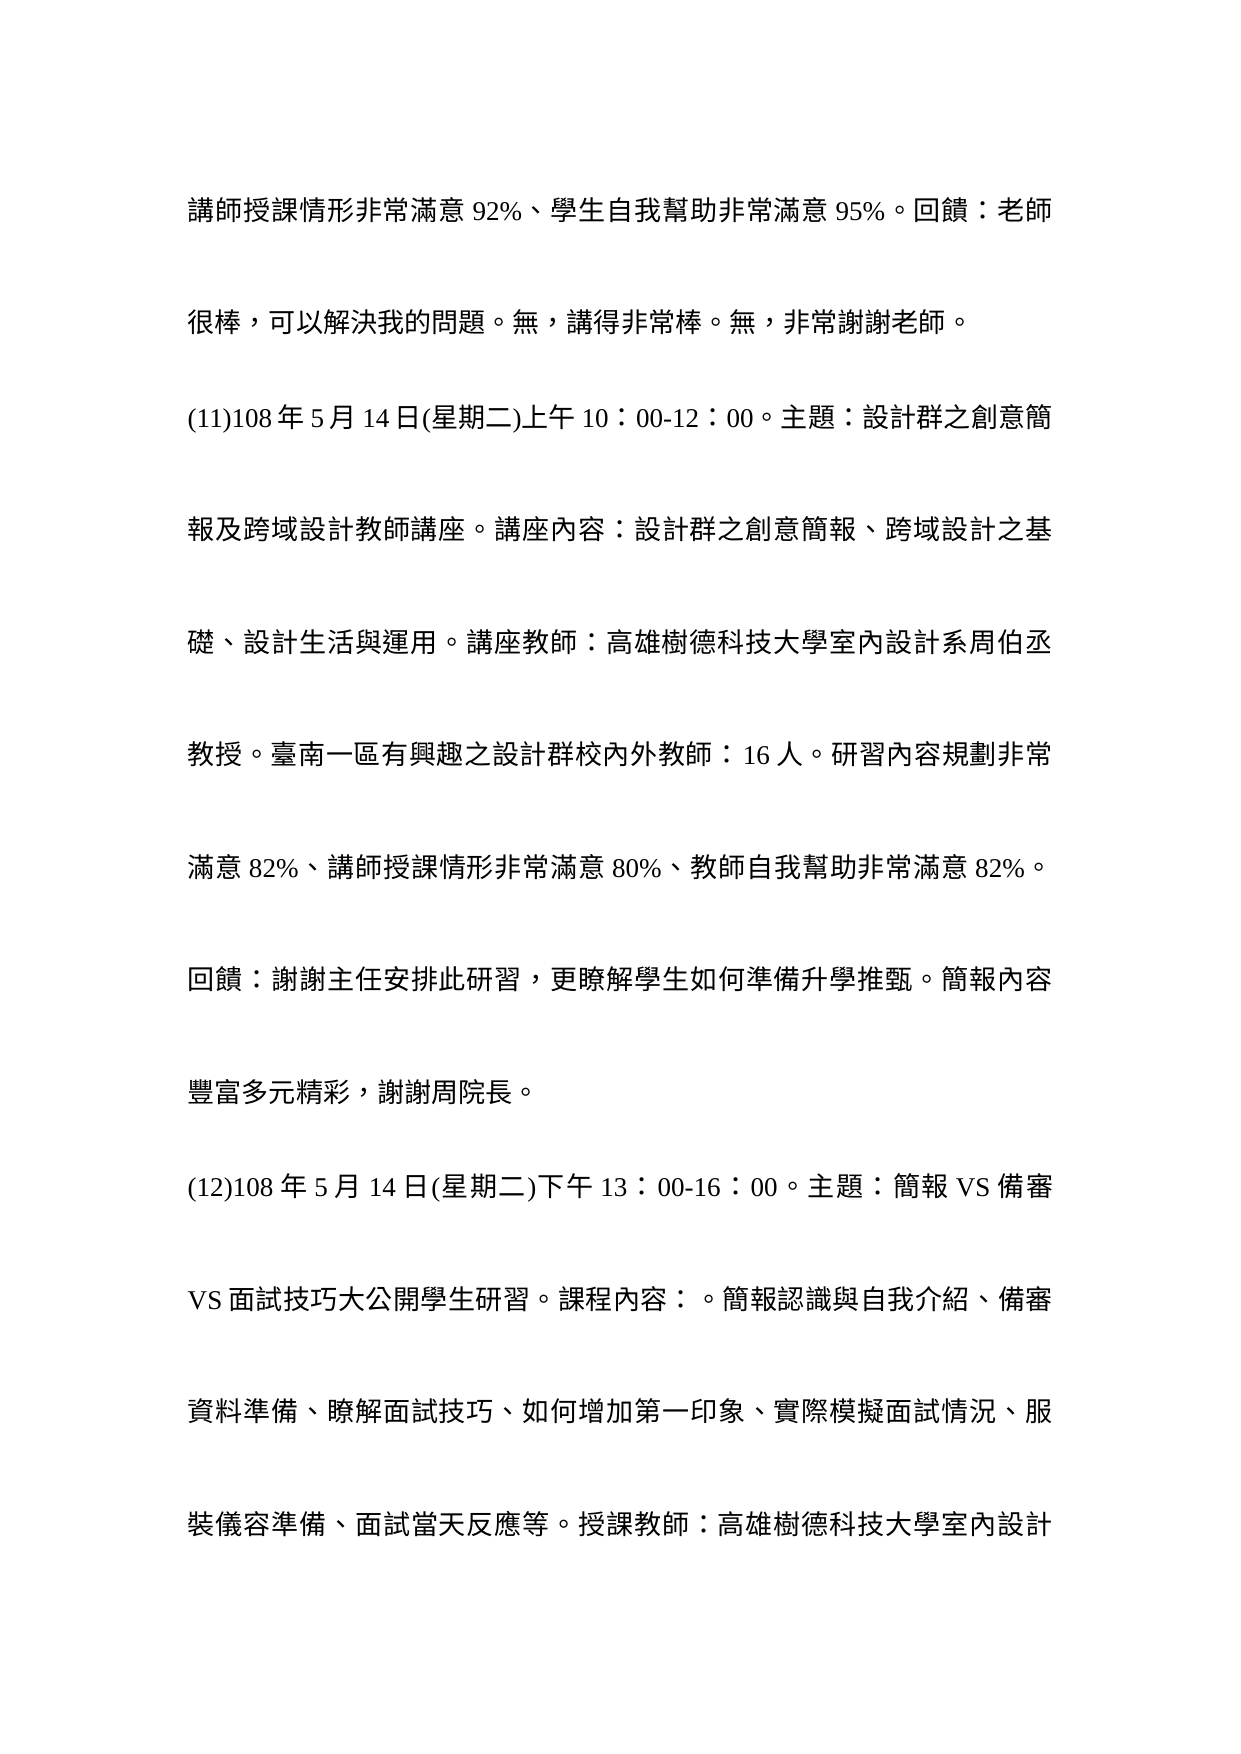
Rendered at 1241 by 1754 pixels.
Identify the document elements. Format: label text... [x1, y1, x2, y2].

text 講師授課情形非常滿意92%、學生自我幫助非常滿意95%。回饋：老師很棒，可以解決我的問題。無，講得非常棒。無，非常謝謝老師。 [187, 164, 1053, 352]
text (11)108年5月14日(星期二)上午10：00-12：00。主題：設計群之創意簡報及跨域設計教師講座。講座內容：設計群之創意簡報、跨域設計之基礎、設計生活與運用。講座教師：高雄樹德科技大學室內設計系周伯丞教授。臺南一區有興趣之設計群校內外教師：16人。研習內容規劃非常滿意82%、講師授課情形非常滿意80%、教師自我幫助非常滿意82%。回饋：謝謝主任安排此研習，更瞭解學生如何準備升學推甄。簡報內容豐富多元精彩，謝謝周院長。 [187, 372, 1053, 1122]
text (12)108年5月14日(星期二)下午13：00-16：00。主題：簡報VS備審VS面試技巧大公開學生研習。課程內容：。簡報認識與自我介紹、備審資料準備、瞭解面試技巧、如何增加第一印象、實際模擬面試情況、服裝儀容準備、面試當天反應等。授課教師：高雄樹德科技大學室內設計 [187, 1141, 1053, 1554]
